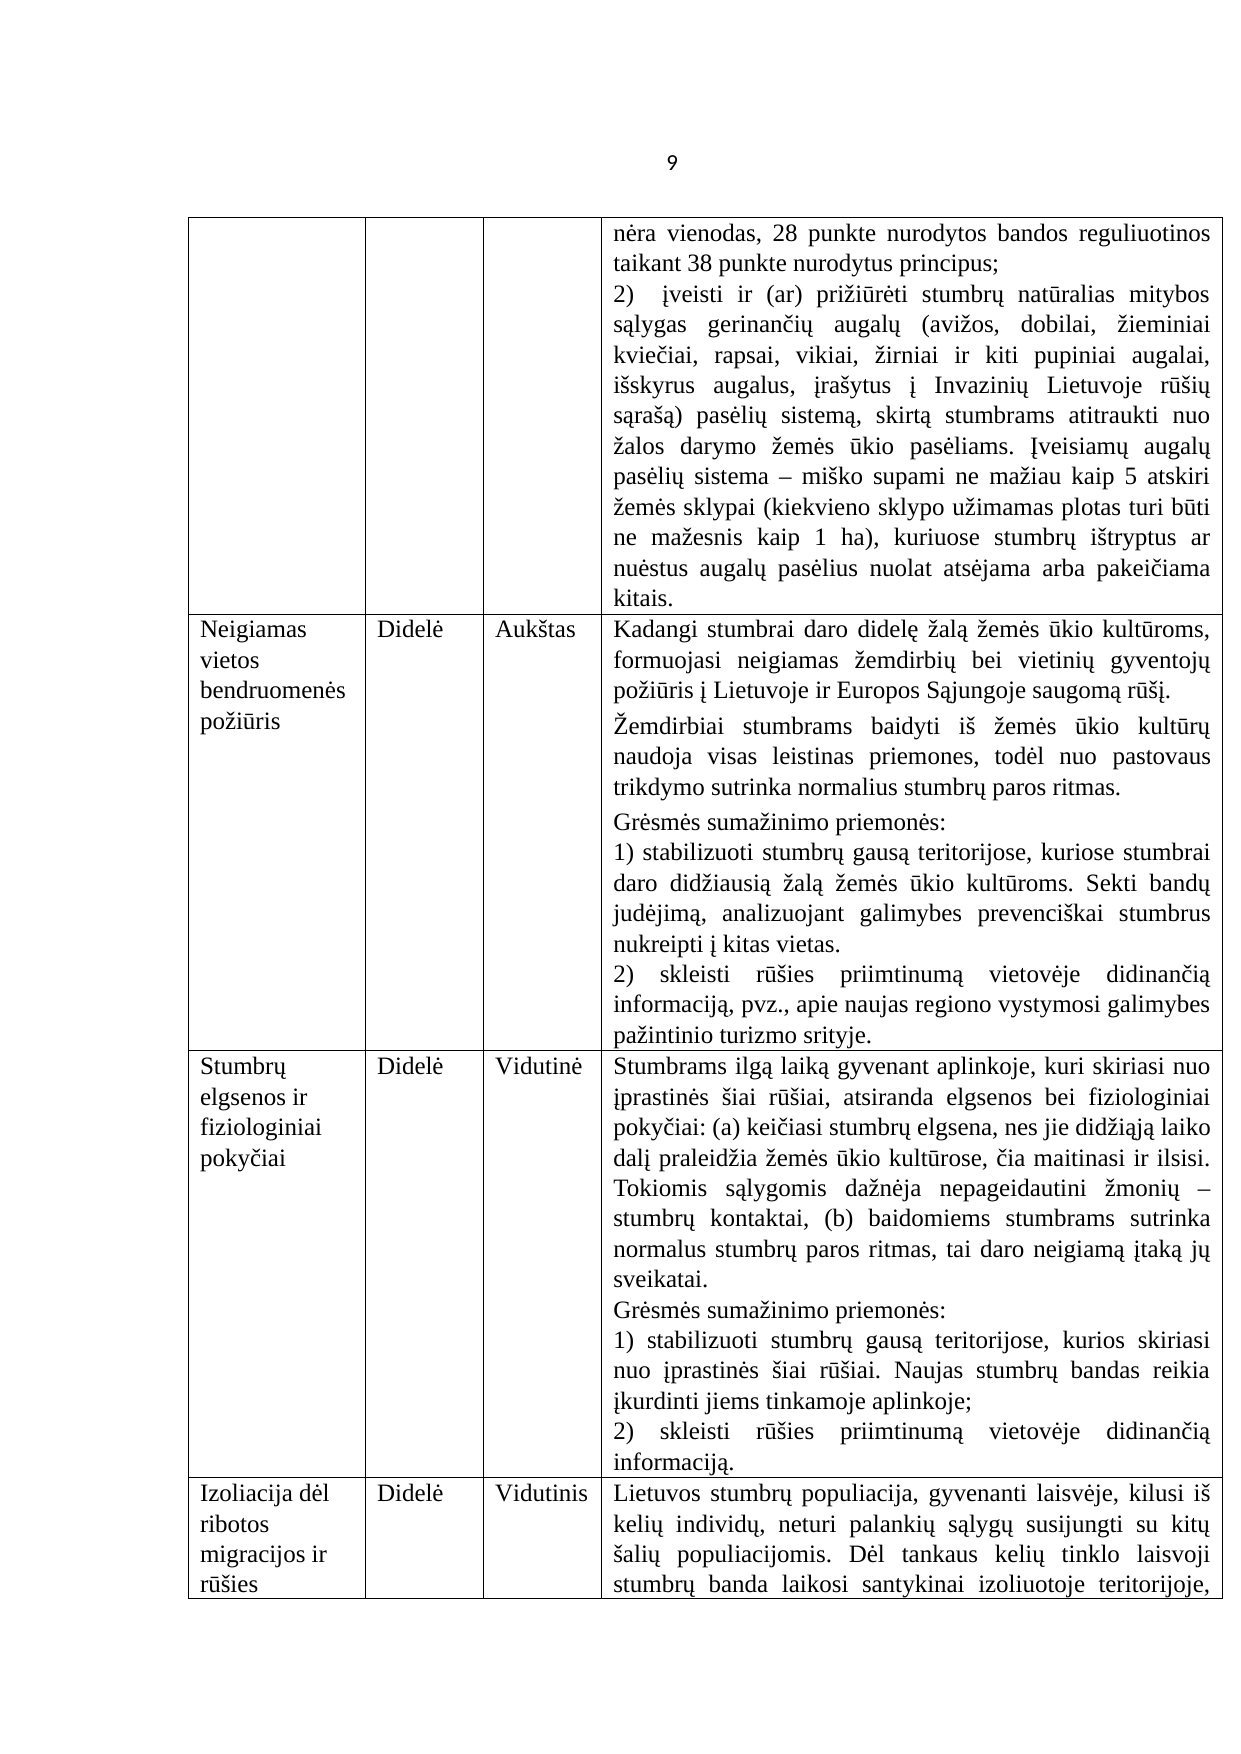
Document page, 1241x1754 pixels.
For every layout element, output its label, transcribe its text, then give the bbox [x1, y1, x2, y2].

table_cell Aukštas [484, 615, 601, 1050]
table_cell Lietuvos stumbrų populiacija, gyvenanti laisvėje, kilusi iš kelių individų, neturi palankių sąlygų susijungti su kitų šalių populiacijomis. Dėl tankaus kelių tinklo laisvoji stumbrų banda laikosi santykinai izoliuotoje teritorijoje, [602, 1478, 1222, 1598]
table_cell Stumbrų elgsenos ir fiziologiniai pokyčiai [189, 1051, 365, 1477]
table_cell Didelė [366, 1478, 483, 1598]
table_cell Vidutinė [484, 1051, 601, 1477]
table_cell [484, 218, 601, 613]
table_cell Neigiamas vietos bendruomenės požiūris [189, 615, 365, 1050]
table_cell Vidutinis [484, 1478, 601, 1598]
table_cell Didelė [366, 1051, 483, 1477]
table_cell Izoliacija dėl ribotos migracijos ir rūšies [189, 1478, 365, 1598]
table_cell Kadangi stumbrai daro didelę žalą žemės ūkio kultūroms, formuojasi neigiamas žemdirbių bei vietinių gyventojų požiūris į Lietuvoje ir Europos Sąjungoje saugomą rūšį. Žemdirbiai stumbrams baidyti iš žemės ūkio kultūrų naudoja visas leistinas priemones, todėl nuo pastovaus trikdymo sutrinka normalius stumbrų paros ritmas. Grėsmės sumažinimo priemonės: 1) stabilizuoti stumbrų gausą teritorijose, kuriose stumbrai daro didžiausią žalą žemės ūkio kultūroms. Sekti bandų judėjimą, analizuojant galimybes prevenciškai stumbrus nukreipti į kitas vietas. 2) skleisti rūšies priimtinumą vietovėje didinančią informaciją, pvz., apie naujas regiono vystymosi galimybes pažintinio turizmo srityje. [602, 615, 1222, 1050]
table_cell [189, 218, 365, 613]
table_cell Stumbrams ilgą laiką gyvenant aplinkoje, kuri skiriasi nuo įprastinės šiai rūšiai, atsiranda elgsenos bei fiziologiniai pokyčiai: (a) keičiasi stumbrų elgsena, nes jie didžiąją laiko dalį praleidžia žemės ūkio kultūrose, čia maitinasi ir ilsisi. Tokiomis sąlygomis dažnėja nepageidautini žmonių – stumbrų kontaktai, (b) baidomiems stumbrams sutrinka normalus stumbrų paros ritmas, tai daro neigiamą įtaką jų sveikatai. Grėsmės sumažinimo priemonės: 1) stabilizuoti stumbrų gausą teritorijose, kurios skiriasi nuo įprastinės šiai rūšiai. Naujas stumbrų bandas reikia įkurdinti jiems tinkamoje aplinkoje; 2) skleisti rūšies priimtinumą vietovėje didinančią informaciją. [602, 1051, 1222, 1477]
table_cell nėra vienodas, 28 punkte nurodytos bandos reguliuotinos taikant 38 punkte nurodytus principus; 2) įveisti ir (ar) prižiūrėti stumbrų natūralias mitybos sąlygas gerinančių augalų (avižos, dobilai, žieminiai kviečiai, rapsai, vikiai, žirniai ir kiti pupiniai augalai, išskyrus augalus, įrašytus į Invazinių Lietuvoje rūšių sąrašą) pasėlių sistemą, skirtą stumbrams atitraukti nuo žalos darymo žemės ūkio pasėliams. Įveisiamų augalų pasėlių sistema – miško supami ne mažiau kaip 5 atskiri žemės sklypai (kiekvieno sklypo užimamas plotas turi būti ne mažesnis kaip 1 ha), kuriuose stumbrų ištryptus ar nuėstus augalų pasėlius nuolat atsėjama arba pakeičiama kitais. [602, 218, 1222, 613]
table_cell Didelė [366, 615, 483, 1050]
table_cell [366, 218, 483, 613]
